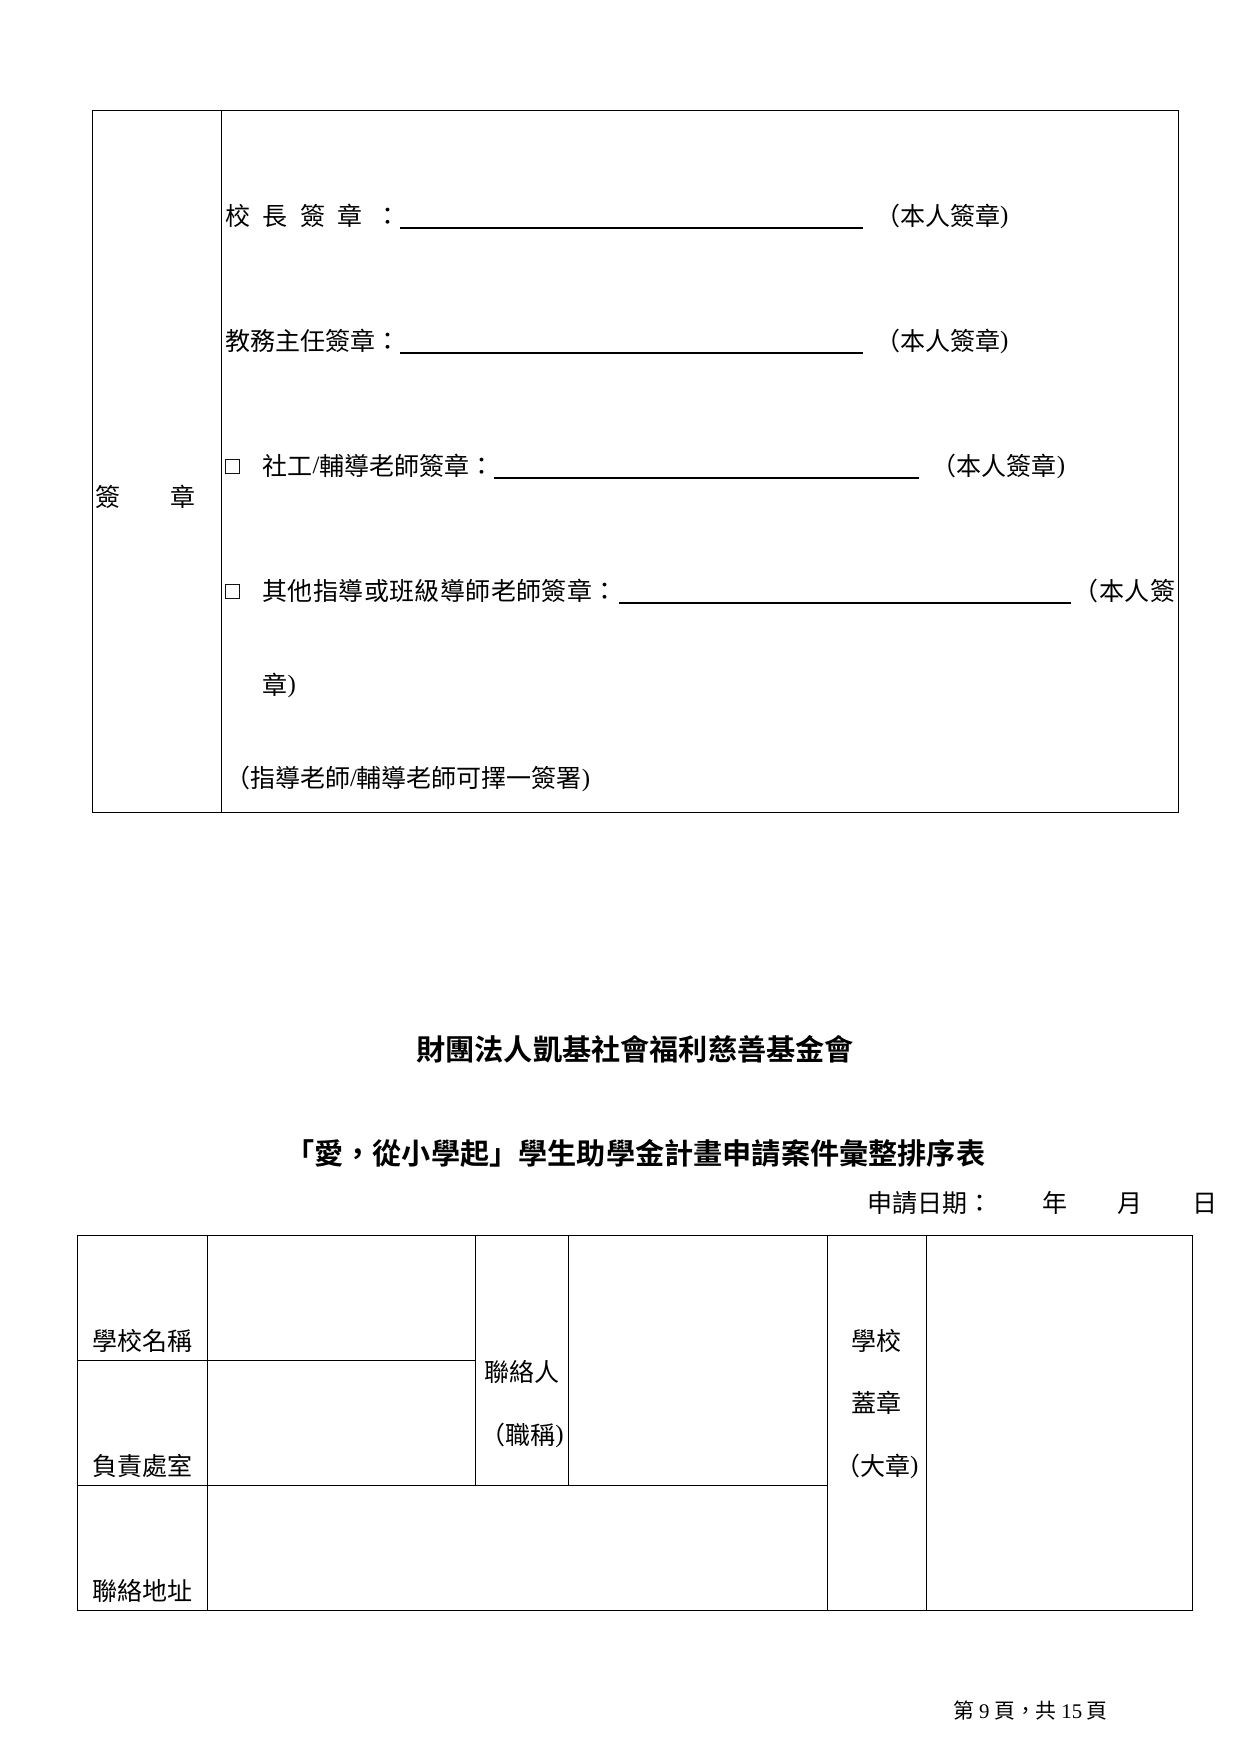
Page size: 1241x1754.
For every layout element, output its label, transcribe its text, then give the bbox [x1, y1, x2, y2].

text 申請日期： 年 月 日 [50, 1173, 1217, 1223]
text 財團法人凱基社會福利慈善基金會 [162, 1021, 1107, 1071]
table_header [208, 1236, 475, 1360]
table_header 學校 蓋章 （大章) [828, 1236, 926, 1610]
table_cell [208, 1486, 827, 1610]
table_cell 簽 章 [93, 111, 221, 812]
table_header 聯絡人（職稱) [476, 1236, 568, 1485]
table_cell [208, 1361, 475, 1485]
table_header [569, 1236, 827, 1485]
table_cell 校 長 簽 章 ： （本人簽章) 教務主任簽章： （本人簽章) 社工/輔導老師簽章： （本人簽章) 其他指導或班級導師老師簽章： （本人簽章) （指導老師/輔導老師可擇一簽署) [222, 111, 1178, 812]
table_header [927, 1236, 1192, 1610]
table_header 學校名稱 [78, 1236, 207, 1360]
table_cell 聯絡地址 [78, 1486, 207, 1610]
table_cell 負責處室 [78, 1361, 207, 1485]
text 「愛，從小學起」學生助學金計畫申請案件彙整排序表 [162, 1110, 1107, 1173]
